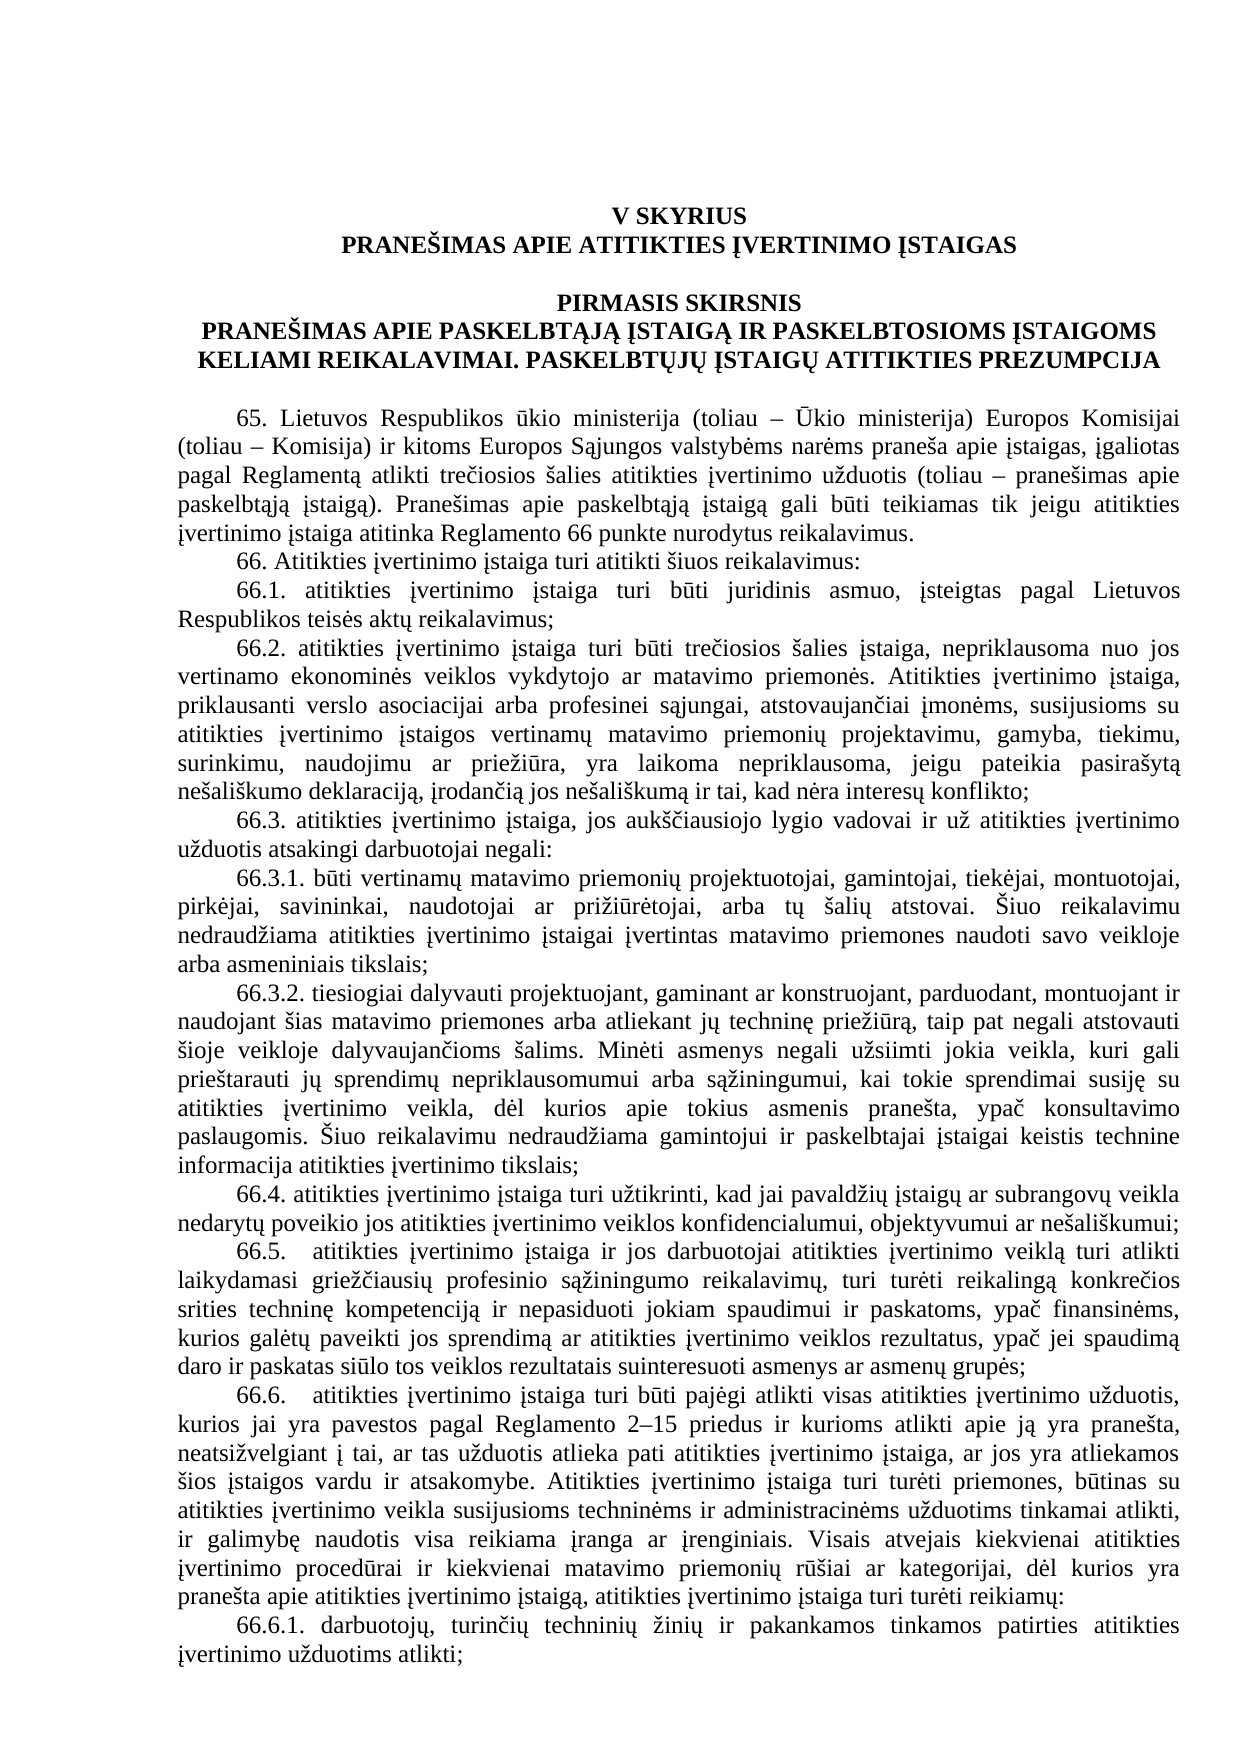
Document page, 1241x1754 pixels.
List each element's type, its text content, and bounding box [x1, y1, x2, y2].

text 66.4. atitikties įvertinimo įstaiga turi užtikrinti, kad jai pavaldžių įstaigų ar subrangovų veikla nedarytų poveikio jos atitikties įvertinimo veiklos konfidencialumui, objektyvumui ar nešališkumui; [177, 1179, 1181, 1236]
text PRANEŠIMAS APIE PASKELBTĄJĄ ĮSTAIGĄ IR PASKELBTOSIOMS ĮSTAIGOMS KELIAMI REIKALAVIMAI. PASKELBTŲJŲ ĮSTAIGŲ ATITIKTIES PREZUMPCIJA [177, 316, 1181, 374]
text 66.3.2. tiesiogiai dalyvauti projektuojant, gaminant ar konstruojant, parduodant, montuojant ir naudojant šias matavimo priemones arba atliekant jų techninę priežiūrą, taip pat negali atstovauti šioje veikloje dalyvaujančioms šalims. Minėti asmenys negali užsiimti jokia veikla, kuri gali prieštarauti jų sprendimų nepriklausomumui arba sąžiningumui, kai tokie sprendimai susiję su atitikties įvertinimo veikla, dėl kurios apie tokius asmenis pranešta, ypač konsultavimo paslaugomis. Šiuo reikalavimu nedraudžiama gamintojui ir paskelbtajai įstaigai keistis technine informacija atitikties įvertinimo tikslais; [177, 978, 1181, 1179]
text PRANEŠIMAS APIE ATITIKTIES ĮVERTINIMO ĮSTAIGAS [177, 230, 1181, 259]
text 66.6. atitikties įvertinimo įstaiga turi būti pajėgi atlikti visas atitikties įvertinimo užduotis, kurios jai yra pavestos pagal Reglamento 2–15 priedus ir kurioms atlikti apie ją yra pranešta, neatsižvelgiant į tai, ar tas užduotis atlieka pati atitikties įvertinimo įstaiga, ar jos yra atliekamos šios įstaigos vardu ir atsakomybe. Atitikties įvertinimo įstaiga turi turėti priemones, būtinas su atitikties įvertinimo veikla susijusioms techninėms ir administracinėms užduotims tinkamai atlikti, ir galimybę naudotis visa reikiama įranga ar įrenginiais. Visais atvejais kiekvienai atitikties įvertinimo procedūrai ir kiekvienai matavimo priemonių rūšiai ar kategorijai, dėl kurios yra pranešta apie atitikties įvertinimo įstaigą, atitikties įvertinimo įstaiga turi turėti reikiamų: [177, 1380, 1181, 1610]
text 66.6.1. darbuotojų, turinčių techninių žinių ir pakankamos tinkamos patirties atitikties įvertinimo užduotims atlikti; [177, 1610, 1181, 1668]
text 65. Lietuvos Respublikos ūkio ministerija (toliau – Ūkio ministerija) Europos Komisijai (toliau – Komisija) ir kitoms Europos Sąjungos valstybėms narėms praneša apie įstaigas, įgaliotas pagal Reglamentą atlikti trečiosios šalies atitikties įvertinimo užduotis (toliau – pranešimas apie paskelbtąją įstaigą). Pranešimas apie paskelbtąją įstaigą gali būti teikiamas tik jeigu atitikties įvertinimo įstaiga atitinka Reglamento 66 punkte nurodytus reikalavimus. [177, 403, 1181, 546]
text PIRMASIS SKIRSNIS [177, 288, 1181, 316]
text V SKYRIUS [177, 201, 1181, 230]
text 66.1. atitikties įvertinimo įstaiga turi būti juridinis asmuo, įsteigtas pagal Lietuvos Respublikos teisės aktų reikalavimus; [177, 575, 1181, 633]
text 66.3. atitikties įvertinimo įstaiga, jos aukščiausiojo lygio vadovai ir už atitikties įvertinimo užduotis atsakingi darbuotojai negali: [177, 805, 1181, 863]
text 66. Atitikties įvertinimo įstaiga turi atitikti šiuos reikalavimus: [177, 546, 1181, 575]
text 66.2. atitikties įvertinimo įstaiga turi būti trečiosios šalies įstaiga, nepriklausoma nuo jos vertinamo ekonominės veiklos vykdytojo ar matavimo priemonės. Atitikties įvertinimo įstaiga, priklausanti verslo asociacijai arba profesinei sąjungai, atstovaujančiai įmonėms, susijusioms su atitikties įvertinimo įstaigos vertinamų matavimo priemonių projektavimu, gamyba, tiekimu, surinkimu, naudojimu ar priežiūra, yra laikoma nepriklausoma, jeigu pateikia pasirašytą nešališkumo deklaraciją, įrodančią jos nešališkumą ir tai, kad nėra interesų konflikto; [177, 633, 1181, 805]
text 66.5. atitikties įvertinimo įstaiga ir jos darbuotojai atitikties įvertinimo veiklą turi atlikti laikydamasi griežčiausių profesinio sąžiningumo reikalavimų, turi turėti reikalingą konkrečios srities techninę kompetenciją ir nepasiduoti jokiam spaudimui ir paskatoms, ypač finansinėms, kurios galėtų paveikti jos sprendimą ar atitikties įvertinimo veiklos rezultatus, ypač jei spaudimą daro ir paskatas siūlo tos veiklos rezultatais suinteresuoti asmenys ar asmenų grupės; [177, 1236, 1181, 1380]
text 66.3.1. būti vertinamų matavimo priemonių projektuotojai, gamintojai, tiekėjai, montuotojai, pirkėjai, savininkai, naudotojai ar prižiūrėtojai, arba tų šalių atstovai. Šiuo reikalavimu nedraudžiama atitikties įvertinimo įstaigai įvertintas matavimo priemones naudoti savo veikloje arba asmeniniais tikslais; [177, 863, 1181, 978]
